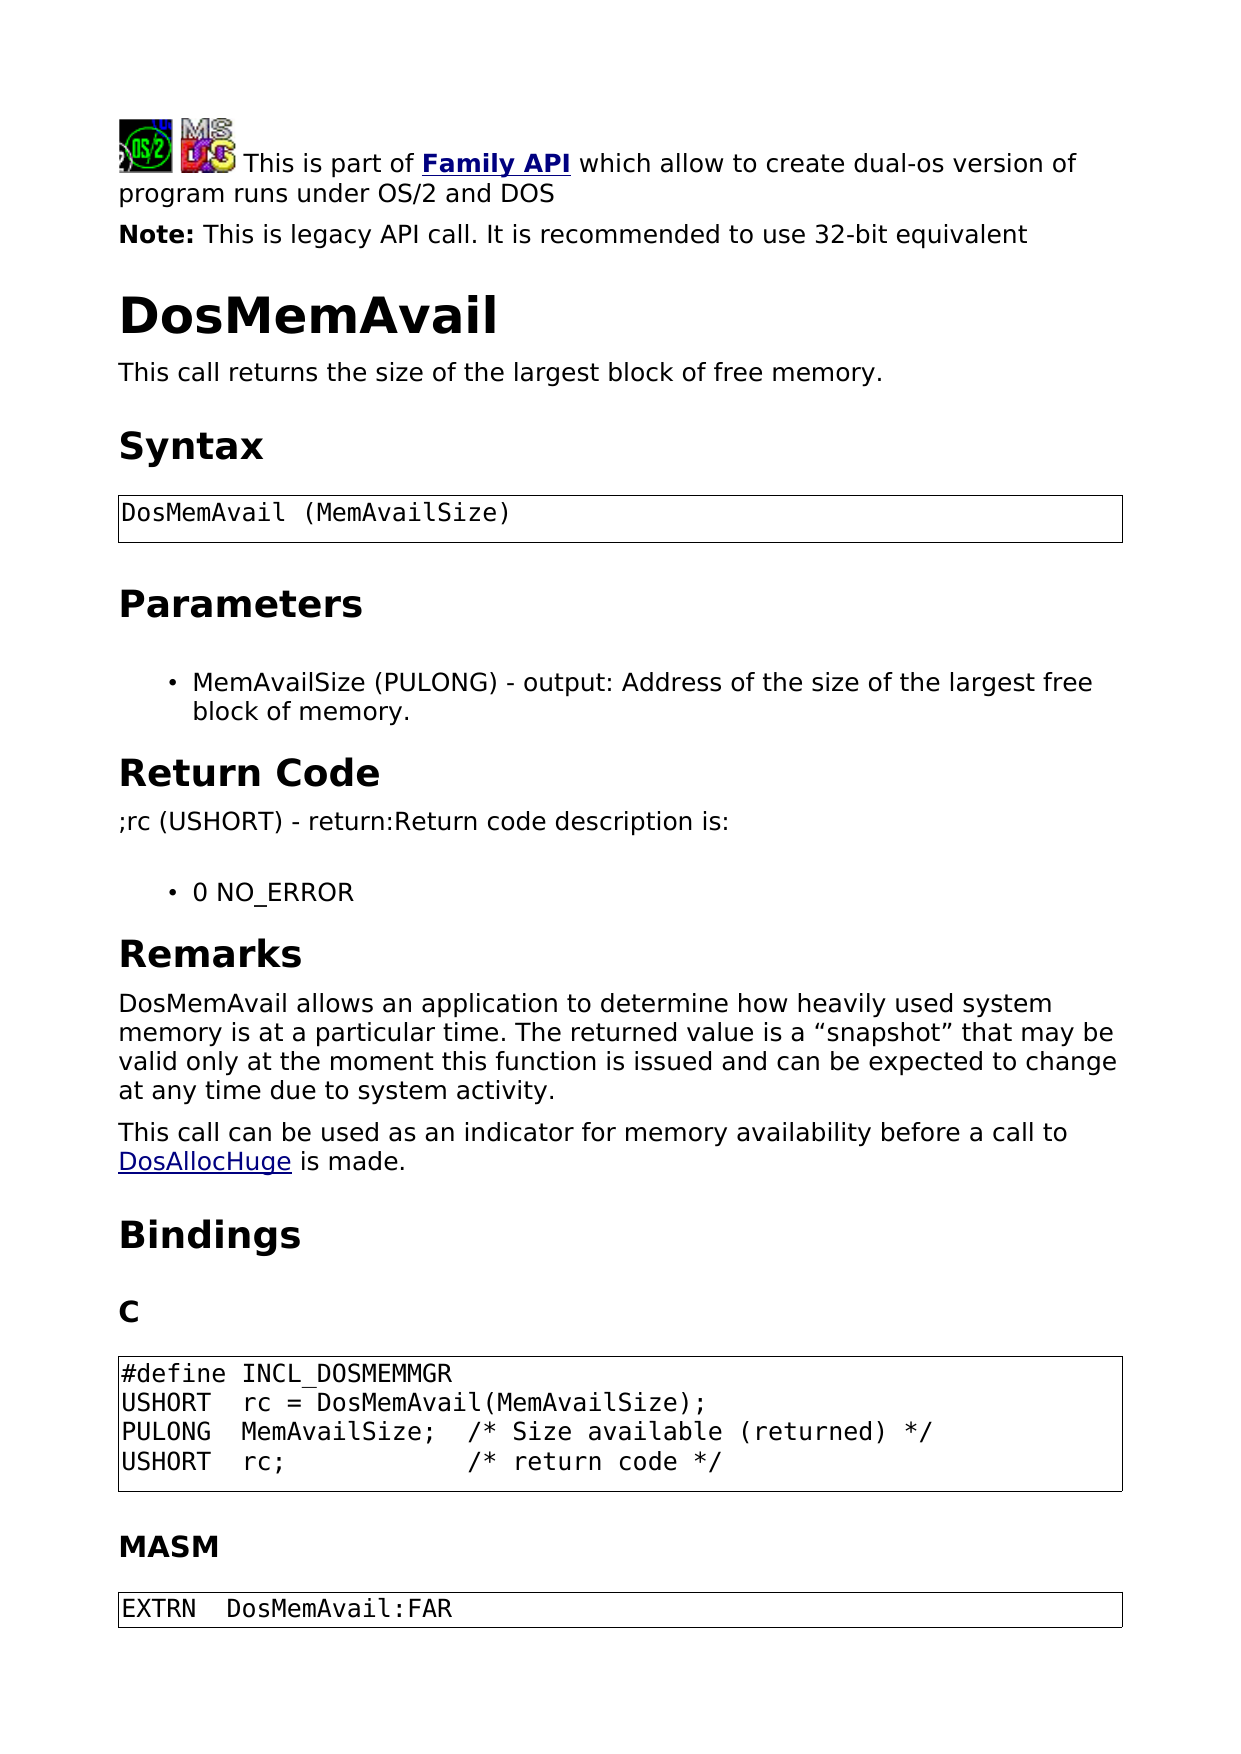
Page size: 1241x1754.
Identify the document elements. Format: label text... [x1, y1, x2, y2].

list 0 NO_ERROR [177, 878, 1122, 908]
picture [180, 118, 236, 173]
text ;rc (USHORT) - return:Return code description is: [118, 807, 1122, 836]
subtitle C [118, 1295, 1122, 1329]
subtitle DosMemAvail [118, 287, 1122, 345]
subtitle Parameters [118, 582, 1122, 626]
text This call can be used as an indicator for memory availability before a call to DosAllocHuge is made. [118, 1118, 1122, 1176]
subtitle MASM [118, 1530, 1122, 1564]
subtitle Return Code [118, 751, 1122, 795]
subtitle Remarks [118, 933, 1122, 976]
text This call returns the size of the largest block of free memory. [118, 358, 1122, 387]
subtitle Bindings [118, 1214, 1122, 1257]
table_header EXTRN DosMemAvail:FAR [119, 1593, 1122, 1627]
subtitle Syntax [118, 424, 1122, 468]
text Note: This is legacy API call. It is recommended to use 32-bit equivalent [118, 220, 1122, 249]
table_header #define INCL_DOSMEMMGR USHORT rc = DosMemAvail(MemAvailSize); PULONG MemAvailSize; /* Size available (returned) */ USHORT rc; /* return code */ [119, 1357, 1122, 1491]
text This is part of Family API which allow to create dual-os version of program runs under OS/2 and DOS [118, 118, 1122, 208]
table_header DosMemAvail (MemAvailSize) [119, 496, 1122, 542]
picture [118, 118, 173, 173]
list MemAvailSize (PULONG) - output: Address of the size of the largest free block of memory. [177, 668, 1122, 726]
text DosMemAvail allows an application to determine how heavily used system memory is at a particular time. The returned value is a “snapshot” that may be valid only at the moment this function is issued and can be expected to change at any time due to system activity. [118, 989, 1122, 1105]
